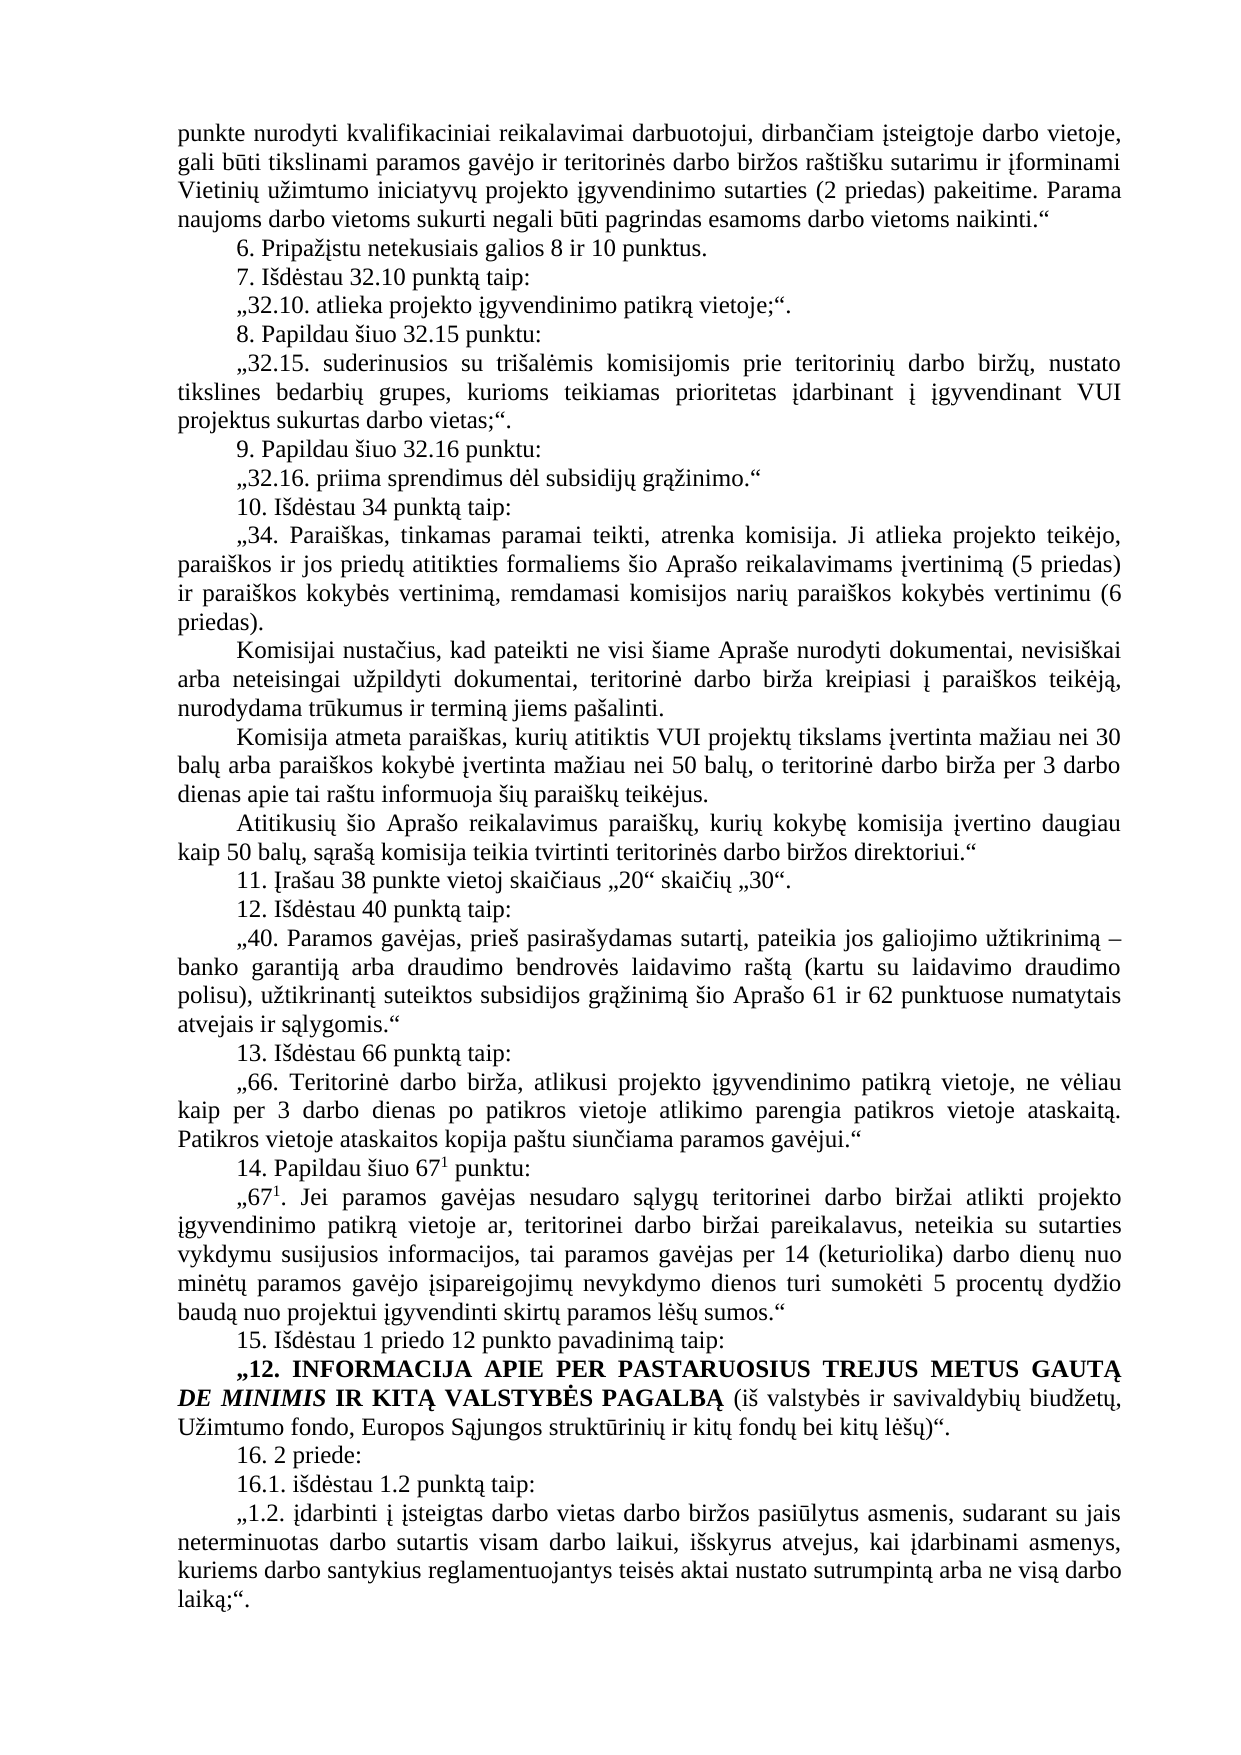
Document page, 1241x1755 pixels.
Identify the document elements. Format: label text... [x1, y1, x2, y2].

text 12. Išdėstau 40 punktą taip: [177, 894, 1122, 923]
text Atitikusių šio Aprašo reikalavimus paraiškų, kurių kokybę komisija įvertino daugiau kaip 50 balų, sąrašą komisija teikia tvirtinti teritorinės darbo biržos direktoriui.“ [177, 808, 1122, 866]
text „671. Jei paramos gavėjas nesudaro sąlygų teritorinei darbo biržai atlikti projekto įgyvendinimo patikrą vietoje ar, teritorinei darbo biržai pareikalavus, neteikia su sutarties vykdymu susijusios informacijos, tai paramos gavėjas per 14 (keturiolika) darbo dienų nuo minėtų paramos gavėjo įsipareigojimų nevykdymo dienos turi sumokėti 5 procentų dydžio baudą nuo projektui įgyvendinti skirtų paramos lėšų sumos.“ [177, 1182, 1122, 1326]
text „32.15. suderinusios su trišalėmis komisijomis prie teritorinių darbo biržų, nustato tikslines bedarbių grupes, kurioms teikiamas prioritetas įdarbinant į įgyvendinant VUI projektus sukurtas darbo vietas;“. [177, 348, 1122, 434]
text 16.1. išdėstau 1.2 punktą taip: [177, 1469, 1122, 1498]
text 10. Išdėstau 34 punktą taip: [177, 492, 1122, 521]
text „34. Paraiškas, tinkamas paramai teikti, atrenka komisija. Ji atlieka projekto teikėjo, paraiškos ir jos priedų atitikties formaliems šio Aprašo reikalavimams įvertinimą (5 priedas) ir paraiškos kokybės vertinimą, remdamasi komisijos narių paraiškos kokybės vertinimu (6 priedas). [177, 521, 1122, 636]
text 8. Papildau šiuo 32.15 punktu: [177, 319, 1122, 348]
text „12. INFORMACIJA APIE PER PASTARUOSIUS TREJUS METUS GAUTĄ DE MINIMIS IR KITĄ VALSTYBĖS PAGALBĄ (iš valstybės ir savivaldybių biudžetų, Užimtumo fondo, Europos Sąjungos struktūrinių ir kitų fondų bei kitų lėšų)“. [177, 1354, 1122, 1441]
text punkte nurodyti kvalifikaciniai reikalavimai darbuotojui, dirbančiam įsteigtoje darbo vietoje, gali būti tikslinami paramos gavėjo ir teritorinės darbo biržos raštišku sutarimu ir įforminami Vietinių užimtumo iniciatyvų projekto įgyvendinimo sutarties (2 priedas) pakeitime. Parama naujoms darbo vietoms sukurti negali būti pagrindas esamoms darbo vietoms naikinti.“ [177, 118, 1122, 233]
text 9. Papildau šiuo 32.16 punktu: [177, 434, 1122, 463]
text 11. Įrašau 38 punkte vietoj skaičiaus „20“ skaičių „30“. [177, 866, 1122, 894]
text 16. 2 priede: [177, 1441, 1122, 1469]
text 6. Pripažįstu netekusiais galios 8 ir 10 punktus. [177, 233, 1122, 262]
text 7. Išdėstau 32.10 punktą taip: [177, 262, 1122, 291]
text 13. Išdėstau 66 punktą taip: [177, 1038, 1122, 1067]
text „40. Paramos gavėjas, prieš pasirašydamas sutartį, pateikia jos galiojimo užtikrinimą – banko garantiją arba draudimo bendrovės laidavimo raštą (kartu su laidavimo draudimo polisu), užtikrinantį suteiktos subsidijos grąžinimą šio Aprašo 61 ir 62 punktuose numatytais atvejais ir sąlygomis.“ [177, 923, 1122, 1038]
text 14. Papildau šiuo 671 punktu: [177, 1153, 1122, 1182]
text „32.10. atlieka projekto įgyvendinimo patikrą vietoje;“. [177, 291, 1122, 319]
text 15. Išdėstau 1 priedo 12 punkto pavadinimą taip: [177, 1326, 1122, 1354]
text „66. Teritorinė darbo birža, atlikusi projekto įgyvendinimo patikrą vietoje, ne vėliau kaip per 3 darbo dienas po patikros vietoje atlikimo parengia patikros vietoje ataskaitą. Patikros vietoje ataskaitos kopija paštu siunčiama paramos gavėjui.“ [177, 1067, 1122, 1153]
text „1.2. įdarbinti į įsteigtas darbo vietas darbo biržos pasiūlytus asmenis, sudarant su jais neterminuotas darbo sutartis visam darbo laikui, išskyrus atvejus, kai įdarbinami asmenys, kuriems darbo santykius reglamentuojantys teisės aktai nustato sutrumpintą arba ne visą darbo laiką;“. [177, 1498, 1122, 1613]
text „32.16. priima sprendimus dėl subsidijų grąžinimo.“ [177, 463, 1122, 492]
text Komisija atmeta paraiškas, kurių atitiktis VUI projektų tikslams įvertinta mažiau nei 30 balų arba paraiškos kokybė įvertinta mažiau nei 50 balų, o teritorinė darbo birža per 3 darbo dienas apie tai raštu informuoja šių paraiškų teikėjus. [177, 722, 1122, 808]
text Komisijai nustačius, kad pateikti ne visi šiame Apraše nurodyti dokumentai, nevisiškai arba neteisingai užpildyti dokumentai, teritorinė darbo birža kreipiasi į paraiškos teikėją, nurodydama trūkumus ir terminą jiems pašalinti. [177, 636, 1122, 722]
